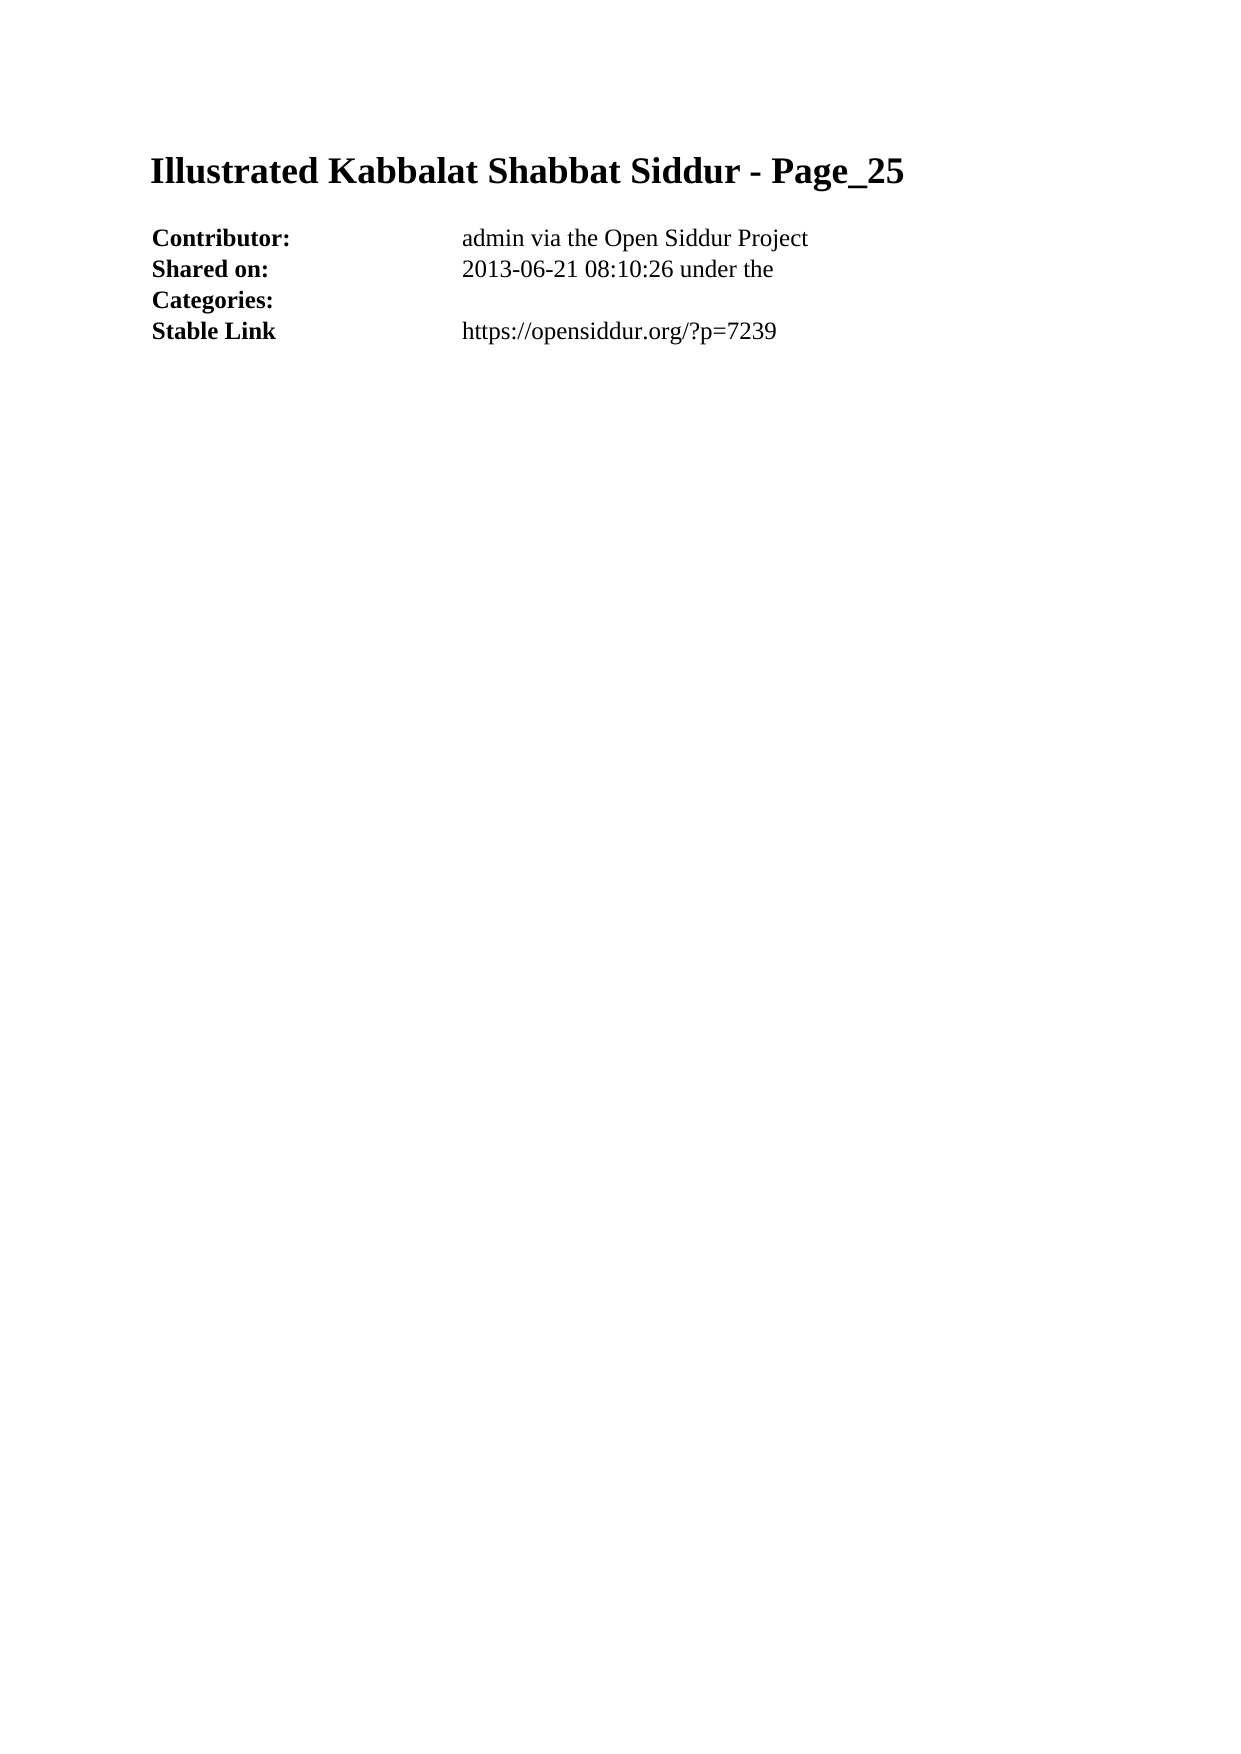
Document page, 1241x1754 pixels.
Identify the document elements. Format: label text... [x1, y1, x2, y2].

table_cell Categories: [150, 284, 460, 315]
table_cell Shared on: [150, 254, 460, 284]
table_cell https://opensiddur.org/?p=7239 [460, 315, 1090, 346]
table_cell [460, 284, 1090, 315]
table_cell Stable Link [150, 315, 460, 346]
subtitle Illustrated Kabbalat Shabbat Siddur - Page_25 [150, 150, 1090, 192]
table_header Contributor: [150, 223, 460, 253]
table_cell 2013-06-21 08:10:26 under the [460, 254, 1090, 284]
table_header admin via the Open Siddur Project [460, 223, 1090, 253]
